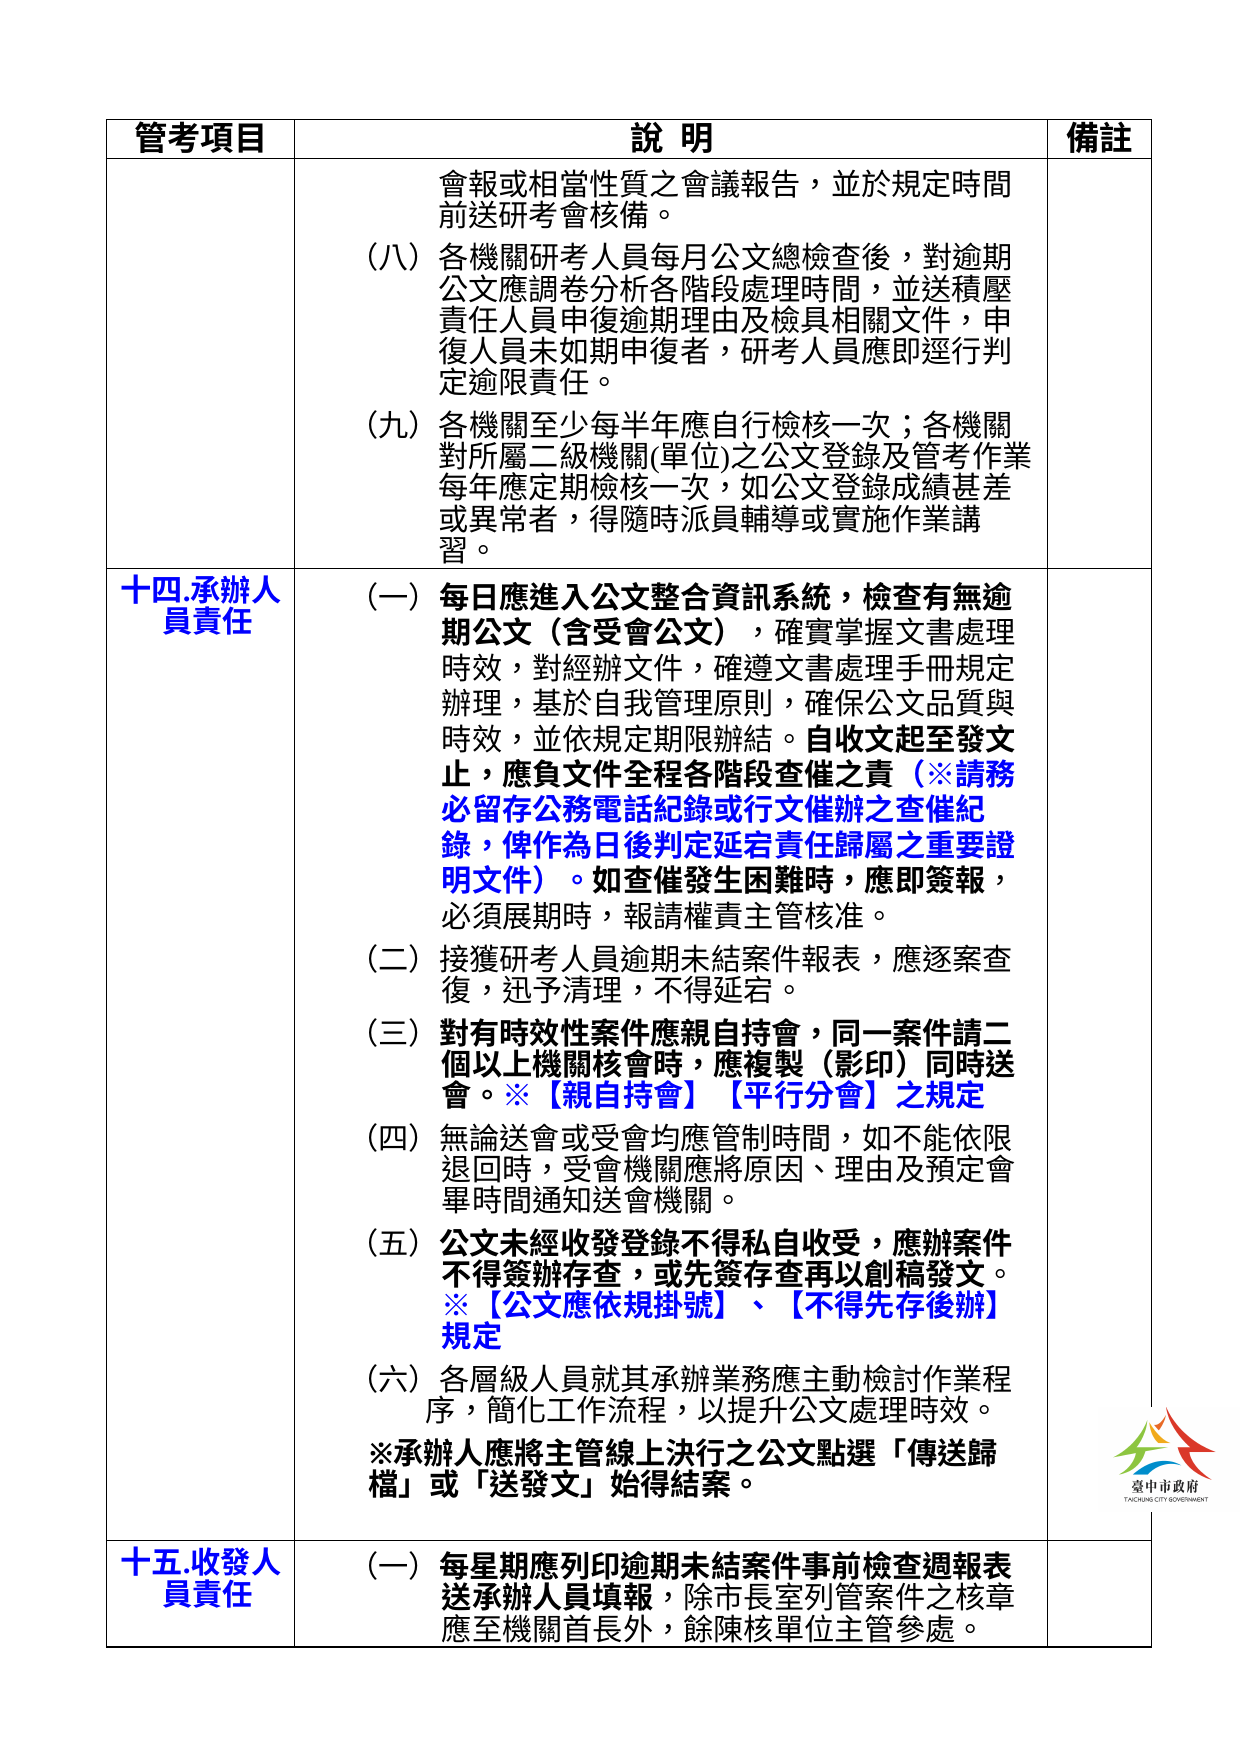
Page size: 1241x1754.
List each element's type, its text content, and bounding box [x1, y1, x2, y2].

table_cell （一）每星期應列印逾期未結案件事前檢查週報表送承辦人員填報，除市長室列管案件之核章應至機關首長外，餘陳核單位主管參處。 [295, 1541, 1047, 1646]
table_cell [1048, 159, 1151, 568]
table_cell [1048, 569, 1151, 1540]
table_header 說 明 [295, 120, 1047, 158]
table_cell （一）每日應進入公文整合資訊系統，檢查有無逾期公文（含受會公文），確實掌握文書處理時效，對經辦文件，確遵文書處理手冊規定辦理，基於自我管理原則，確保公文品質與時效，並依規定期限辦結。自收文起至發文止，應負文件全程各階段查催之責（※請務必留存公務電話紀錄或行文催辦之查催紀錄，俾作為日後判定延宕責任歸屬之重要證明文件）。如查催發生困難時，應即簽報，必須展期時，報請權責主管核准。 （二）接獲研考人員逾期未結案件報表，應逐案查復，迅予清理，不得延宕。 （三）對有時效性案件應親自持會，同一案件請二個以上機關核會時，應複製（影印）同時送會。※【親自持會】【平行分會】之規定 （四）無論送會或受會均應管制時間，如不能依限退回時，受會機關應將原因、理由及預定會畢時間通知送會機關。 （五）公文未經收發登錄不得私自收受，應辦案件不得簽辦存查，或先簽存查再以創稿發文。※【公文應依規掛號】、【不得先存後辦】規定 （六）各層級人員就其承辦業務應主動檢討作業程序，簡化工作流程，以提升公文處理時效。 ※承辦人應將主管線上決行之公文點選「傳送歸檔」或「送發文」始得結案。 [295, 569, 1047, 1540]
table_cell 會報或相當性質之會議報告，並於規定時間前送研考會核備。 （八）各機關研考人員每月公文總檢查後，對逾期公文應調卷分析各階段處理時間，並送積壓責任人員申復逾期理由及檢具相關文件，申復人員未如期申復者，研考人員應即逕行判定逾限責任。 （九）各機關至少每半年應自行檢核一次；各機關對所屬二級機關(單位)之公文登錄及管考作業每年應定期檢核一次，如公文登錄成績甚差或異常者，得隨時派員輔導或實施作業講習。 [295, 159, 1047, 568]
table_header 管考項目 [107, 120, 294, 158]
table_cell 十四.承辦人員責任 [107, 569, 294, 1540]
table_cell 十五.收發人員責任 [107, 1541, 294, 1646]
table_cell [107, 159, 294, 568]
table_cell [1048, 1541, 1151, 1646]
table_header 備註 [1048, 120, 1151, 158]
